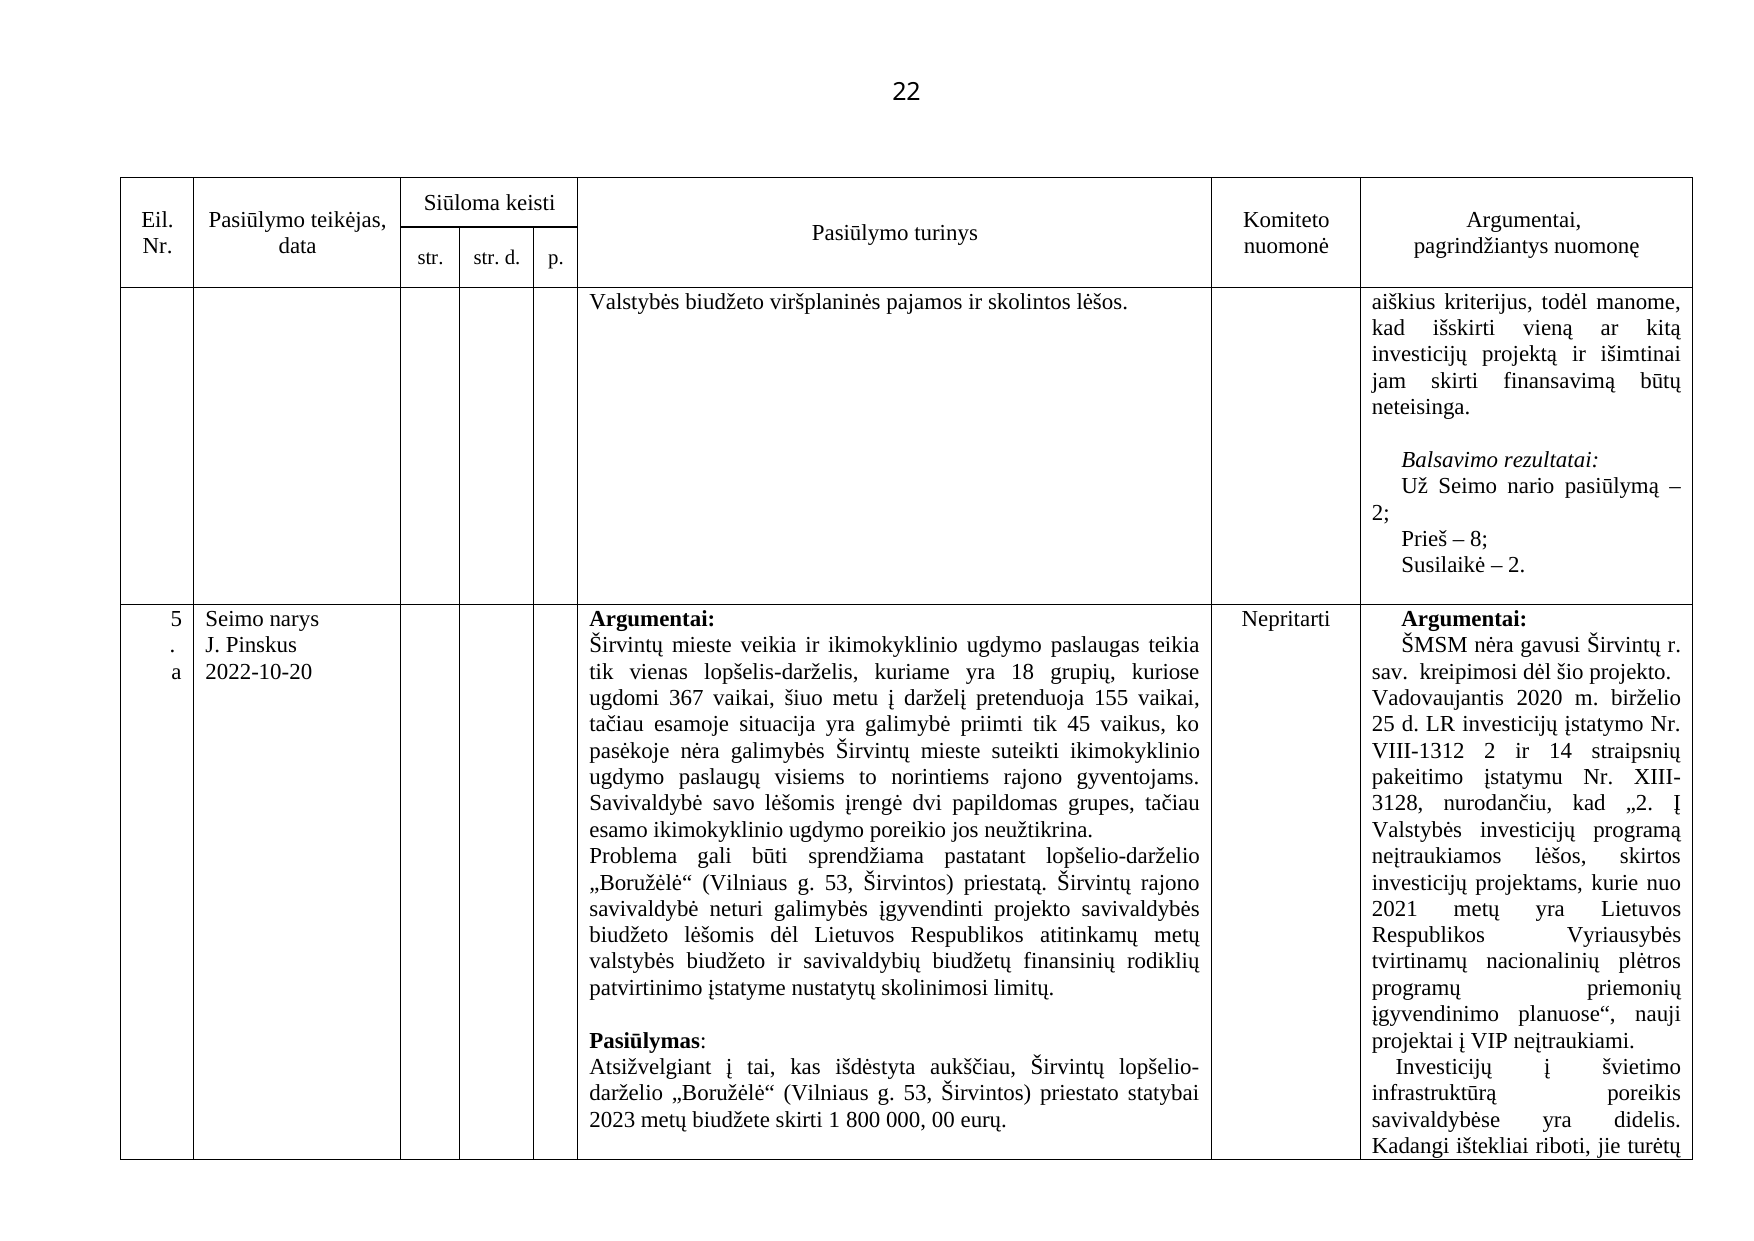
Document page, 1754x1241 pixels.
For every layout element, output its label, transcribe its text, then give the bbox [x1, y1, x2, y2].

table_cell [460, 288, 533, 604]
table_cell ači [121, 605, 193, 1158]
table_header Eil. Nr. [121, 178, 193, 287]
table_cell str. [401, 228, 459, 287]
table_cell [1212, 288, 1360, 604]
table_cell Argumentai: Širvintų mieste veikia ir ikimokyklinio ugdymo paslaugas teikia tik vienas lopšelis-darželis, kuriame yra 18 grupių, kuriose ugdomi 367 vaikai, šiuo metu į darželį pretenduoja 155 vaikai, tačiau esamoje situacija yra galimybė priimti tik 45 vaikus, ko pasėkoje nėra galimybės Širvintų mieste suteikti ikimokyklinio ugdymo paslaugų visiems to norintiems rajono gyventojams. Savivaldybė savo lėšomis įrengė dvi papildomas grupes, tačiau esamo ikimokyklinio ugdymo poreikio jos neužtikrina. Problema gali būti sprendžiama pastatant lopšelio-darželio „Boružėlė“ (Vilniaus g. 53, Širvintos) priestatą. Širvintų rajono savivaldybė neturi galimybės įgyvendinti projekto savivaldybės biudžeto lėšomis dėl Lietuvos Respublikos atitinkamų metų valstybės biudžeto ir savivaldybių biudžetų finansinių rodiklių patvirtinimo įstatyme nustatytų skolinimosi limitų. Pasiūlymas: Atsižvelgiant į tai, kas išdėstyta aukščiau, Širvintų lopšelio-darželio „Boružėlė“ (Vilniaus g. 53, Širvintos) priestato statybai 2023 metų biudžete skirti 1 800 000, 00 eurų. [578, 605, 1211, 1158]
table_cell Valstybės biudžeto viršplaninės pajamos ir skolintos lėšos. [578, 288, 1211, 604]
table_cell Seimo narys J. Pinskus 2022-10-20 [194, 605, 400, 1158]
table_header Argumentai, pagrindžiantys nuomonę [1361, 178, 1692, 287]
table_header Siūloma keisti [401, 178, 577, 226]
table_header Pasiūlymo turinys [578, 178, 1211, 287]
table_cell [194, 288, 400, 604]
table_cell Argumentai: ŠMSM nėra gavusi Širvintų r. sav. kreipimosi dėl šio projekto. Vadovaujantis 2020 m. birželio 25 d. LR investicijų įstatymo Nr. VIII-1312 2 ir 14 straipsnių pakeitimo įstatymu Nr. XIII-3128, nurodančiu, kad „2. Į Valstybės investicijų programą neįtraukiamos lėšos, skirtos investicijų projektams, kurie nuo 2021 metų yra Lietuvos Respublikos Vyriausybės tvirtinamų nacionalinių plėtros programų priemonių įgyvendinimo planuose“, nauji projektai į VIP neįtraukiami. Investicijų į švietimo infrastruktūrą poreikis savivaldybėse yra didelis. Kadangi ištekliai riboti, jie turėtų [1361, 605, 1692, 1158]
table_cell p. [534, 228, 577, 287]
table_cell [534, 605, 577, 1158]
table_cell Nepritarti [1212, 605, 1360, 1158]
table_cell str. d. [460, 228, 533, 287]
table_header Komiteto nuomonė [1212, 178, 1360, 287]
table_header Pasiūlymo teikėjas, data [194, 178, 400, 287]
table_cell [121, 288, 193, 604]
table_cell [460, 605, 533, 1158]
table_cell [401, 605, 459, 1158]
table_cell [401, 288, 459, 604]
table_cell aiškius kriterijus, todėl manome, kad išskirti vieną ar kitą investicijų projektą ir išimtinai jam skirti finansavimą būtų neteisinga. Balsavimo rezultatai: Už Seimo nario pasiūlymą – 2; Prieš – 8; Susilaikė – 2. [1361, 288, 1692, 604]
table_cell [534, 288, 577, 604]
